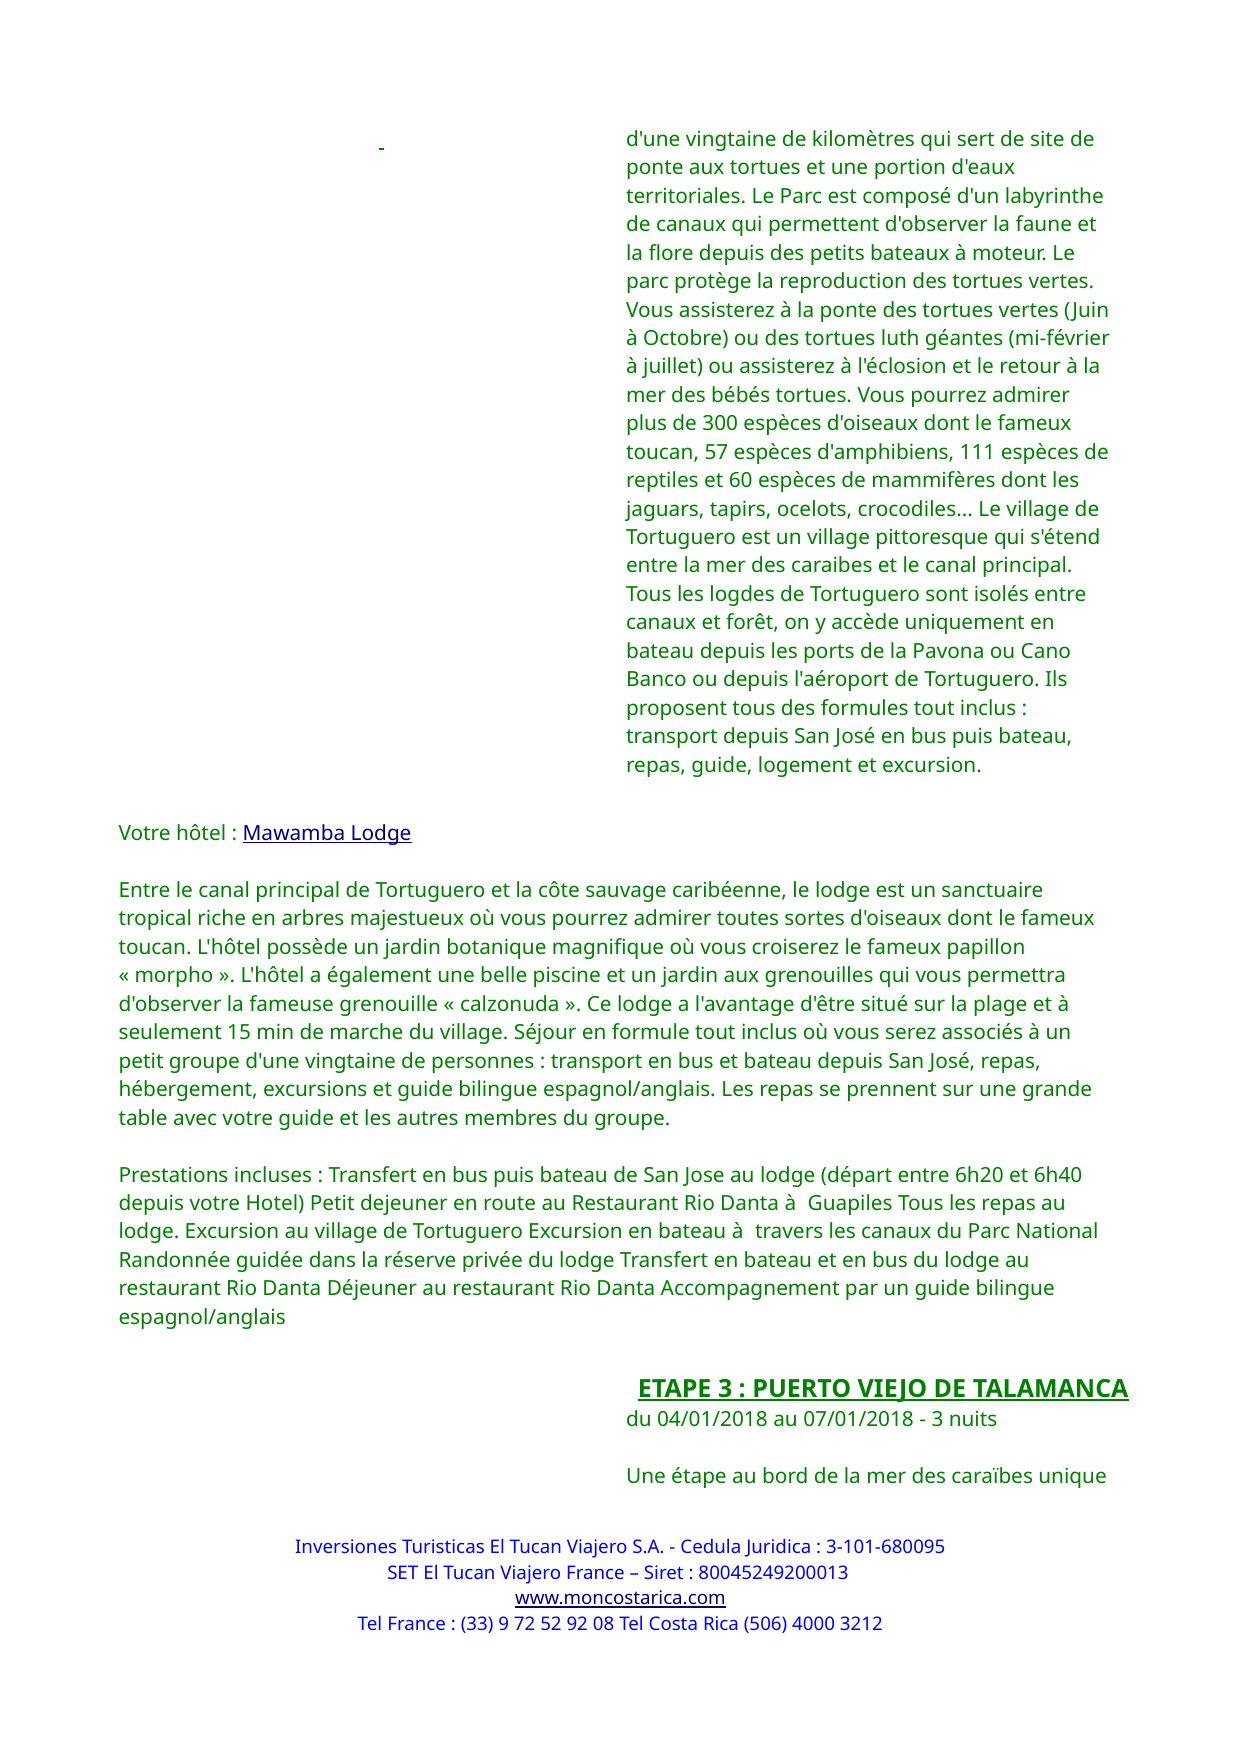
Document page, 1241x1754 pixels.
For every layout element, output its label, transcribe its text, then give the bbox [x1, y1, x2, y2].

table_header [118, 1365, 620, 1495]
table_header ETAPE 2 : PARC NATIONAL TORTUGUERO du 02/01/2018 au 04/01/2018 - 2 nuits Le Parc National de Tortuguero, situé le long de la côte caribéenne nord et d'une superficie de 19 000 hectares, comprend des marécages qui s'enfoncent dans les terres, une portion de côte d'une vingtaine de kilomètres qui sert de site de ponte aux tortues et une portion d'eaux territoriales. Le Parc est composé d'un labyrinthe de canaux qui permettent d'observer la faune et la flore depuis des petits bateaux à moteur. Le parc protège la reproduction des tortues vertes. Vous assisterez à la ponte des tortues vertes (Juin à Octobre) ou des tortues luth géantes (mi-février à juillet) ou assisterez à l'éclosion et le retour à la mer des bébés tortues. Vous pourrez admirer plus de 300 espèces d'oiseaux dont le fameux toucan, 57 espèces d'amphibiens, 111 espèces de reptiles et 60 espèces de mammifères dont les jaguars, tapirs, ocelots, crocodiles... Le village de Tortuguero est un village pittoresque qui s'étend entre la mer des caraibes et le canal principal. Tous les logdes de Tortuguero sont isolés entre canaux et forêt, on y accède uniquement en bateau depuis les ports de la Pavona ou Cano Banco ou depuis l'aéroport de Tortuguero. Ils proposent tous des formules tout inclus : transport depuis San José en bus puis bateau, repas, guide, logement et excursion. [620, 118, 1122, 784]
text Entre le canal principal de Tortuguero et la côte sauvage caribéenne, le lodge est un sanctuaire tropical riche en arbres majestueux où vous pourrez admirer toutes sortes d'oiseaux dont le fameux toucan. L'hôtel possède un jardin botanique magnifique où vous croiserez le fameux papillon « morpho ». L'hôtel a également une belle piscine et un jardin aux grenouilles qui vous permettra d'observer la fameuse grenouille « calzonuda ». Ce lodge a l'avantage d'être situé sur la plage et à seulement 15 min de marche du village. Séjour en formule tout inclus où vous serez associés à un petit groupe d'une vingtaine de personnes : transport en bus et bateau depuis San José, repas, hébergement, excursions et guide bilingue espagnol/anglais. Les repas se prennent sur une grande table avec votre guide et les autres membres du groupe. [118, 875, 1122, 1131]
text Prestations incluses : Transfert en bus puis bateau de San Jose au lodge (départ entre 6h20 et 6h40 depuis votre Hotel) Petit dejeuner en route au Restaurant Rio Danta à Guapiles Tous les repas au lodge. Excursion au village de Tortuguero Excursion en bateau à travers les canaux du Parc National Randonnée guidée dans la réserve privée du lodge Transfert en bateau et en bus du lodge au restaurant Rio Danta Déjeuner au restaurant Rio Danta Accompagnement par un guide bilingue espagnol/anglais [118, 1160, 1122, 1330]
text Votre hôtel : Mawamba Lodge [118, 818, 1122, 846]
table_header ETAPE 3 : PUERTO VIEJO DE TALAMANCA du 04/01/2018 au 07/01/2018 - 3 nuits Une étape au bord de la mer des caraïbes unique en biodiversité et mélange de culture (créole, rasta, surfeur, bohème) qui donne la possibilité de visiter le Parc National de Cahuita et le Refuge National de Vie Sauvage Manzanillo, d'explorer les récifs coralliens en plongée bouteille ou apnée, de profiter des plages de sable blond et d'une faune très abondante (paresseux, singes, coatis, morphos...). Le Parc National de Cahuita est un promontoire couvert de forêt tropicale avec à ses pieds des plages avec des eaux turquoises. Le refuge National de Vie Sylvestre MANZANILLO – GANDOCA est situé à l'extrême sud de la côte caraibe entre le Rio Cocles et le Rio Sixaola (qui marque la frontière du Panama). Il a été crée en 1985 pour protèger 5013 ha terrestres et 4436 ha maritimes. Il possède un grand nombre d'espèces de plantes et d'animaux qui vivent exclusivement dans des environnements aquatiques. Il offre des paysages de mangroves, de marais et de forêts tropicales humides. Il protège notamment le lamentin, espèce en voie d'extinction et les tortues Baula qui viennent pondre de février à mai. On y observe également des dauphins. Puerto Viejo est un charmant village côtier très animé qui possède plusieurs plages sauvages : Playa Cocles, Playa Chiquita et Playa Punta Uva, Playa Manzanillo. C'est également le point de départ pour des excursion dans les réserves indigènes Bribri des montagnes de Talamanca. [620, 1365, 1122, 1495]
table_header [118, 118, 620, 784]
